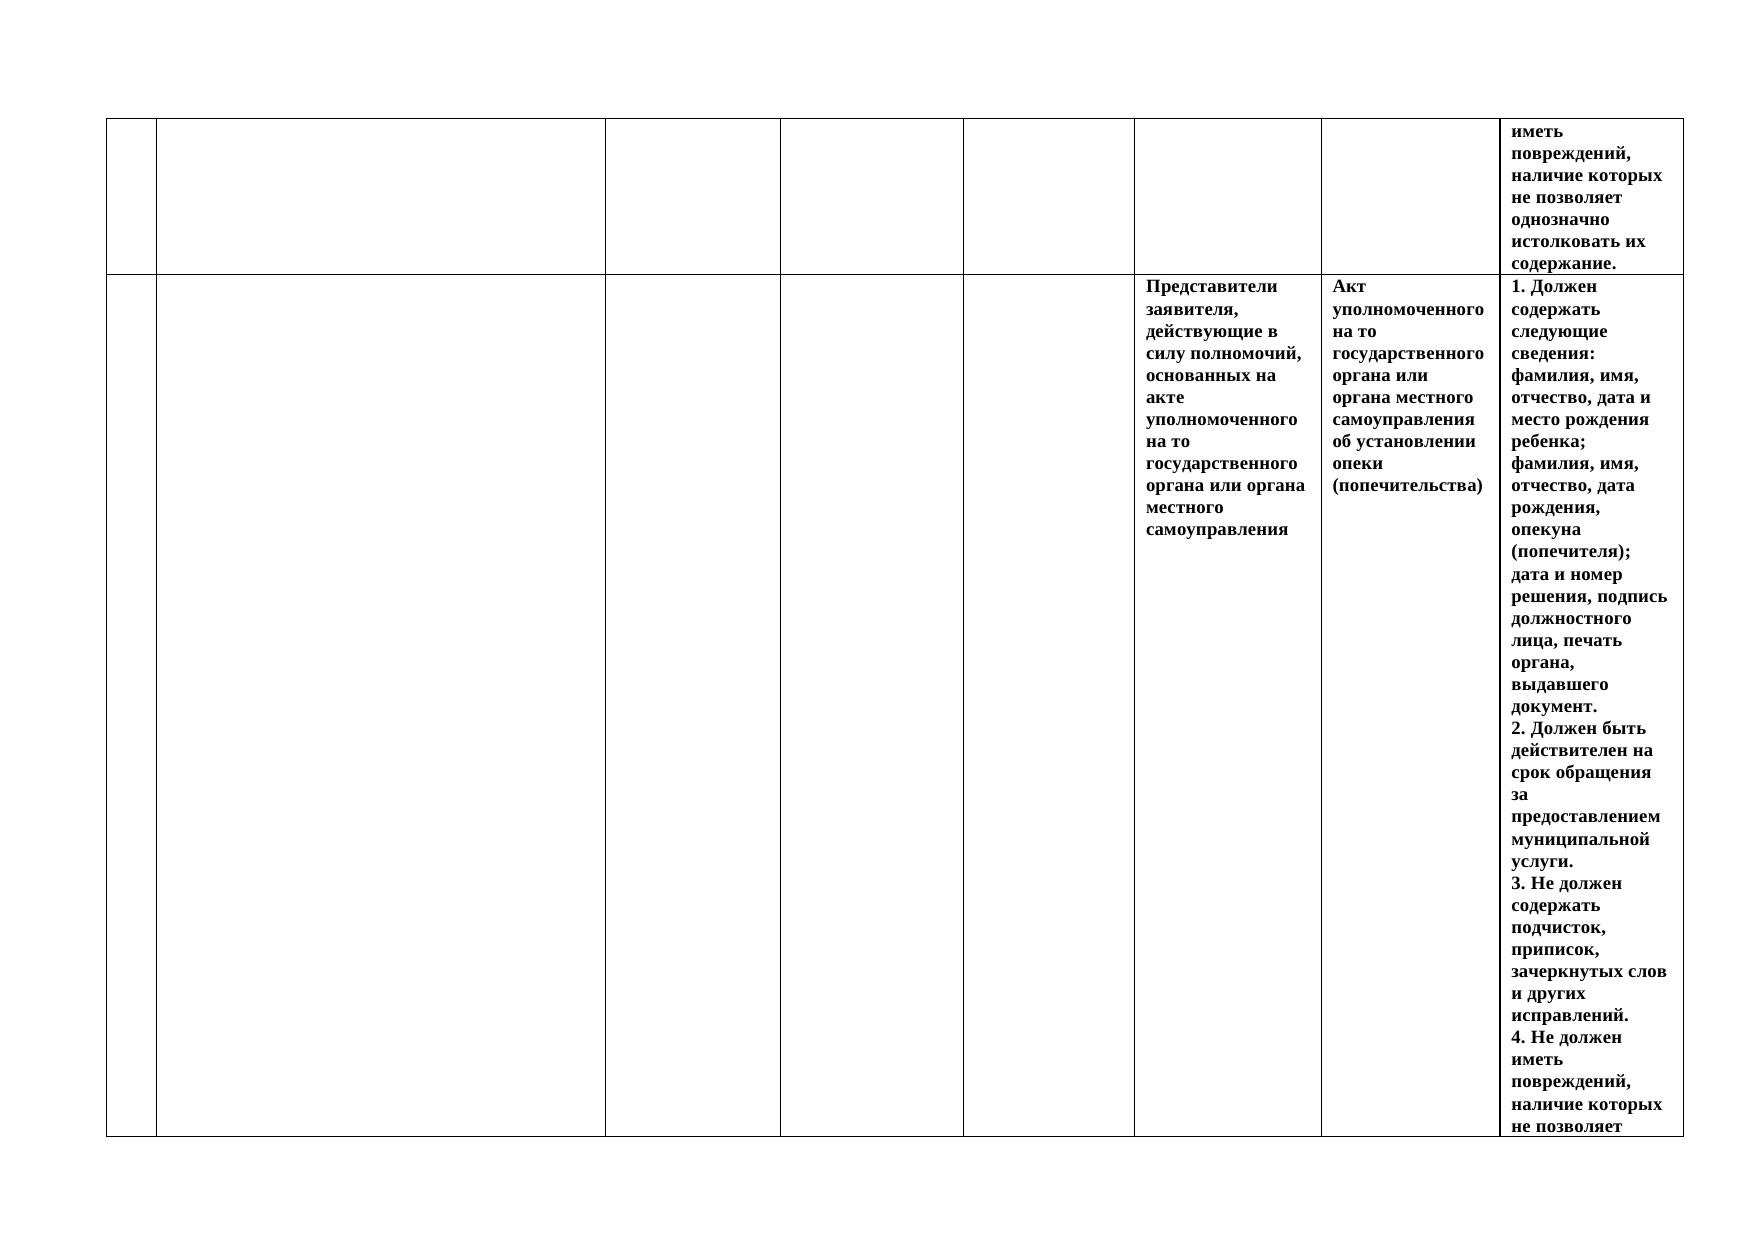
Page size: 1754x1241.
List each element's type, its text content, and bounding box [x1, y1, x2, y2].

table_cell [157, 275, 605, 1136]
table_cell [781, 275, 963, 1136]
table_cell [781, 119, 963, 274]
table_cell [1135, 119, 1321, 274]
table_cell иметь повреждений, наличие которых не позволяет однозначно истолковать их содержание. [1501, 119, 1683, 274]
table_cell [107, 275, 156, 1136]
table_cell [606, 275, 780, 1136]
table_cell [157, 119, 605, 274]
table_cell [964, 119, 1134, 274]
table_cell Акт уполномоченного на то государственного органа или органа местного самоуправления об установлении опеки (попечительства) [1322, 275, 1499, 1136]
table_cell Представители заявителя, действующие в силу полномочий, основанных на акте уполномоченного на то государственного органа или органа местного самоуправления [1135, 275, 1321, 1136]
table_cell 1. Должен содержать следующие сведения: фамилия, имя, отчество, дата и место рождения ребенка; фамилия, имя, отчество, дата рождения, опекуна (попечителя); дата и номер решения, подпись должностного лица, печать органа, выдавшего документ. 2. Должен быть действителен на срок обращения за предоставлением муниципальной услуги. 3. Не должен содержать подчисток, приписок, зачеркнутых слов и других исправлений. 4. Не должен иметь повреждений, наличие которых не позволяет [1501, 275, 1683, 1136]
table_cell [606, 119, 780, 274]
table_cell [964, 275, 1134, 1136]
table_cell [107, 119, 156, 274]
table_cell [1322, 119, 1499, 274]
